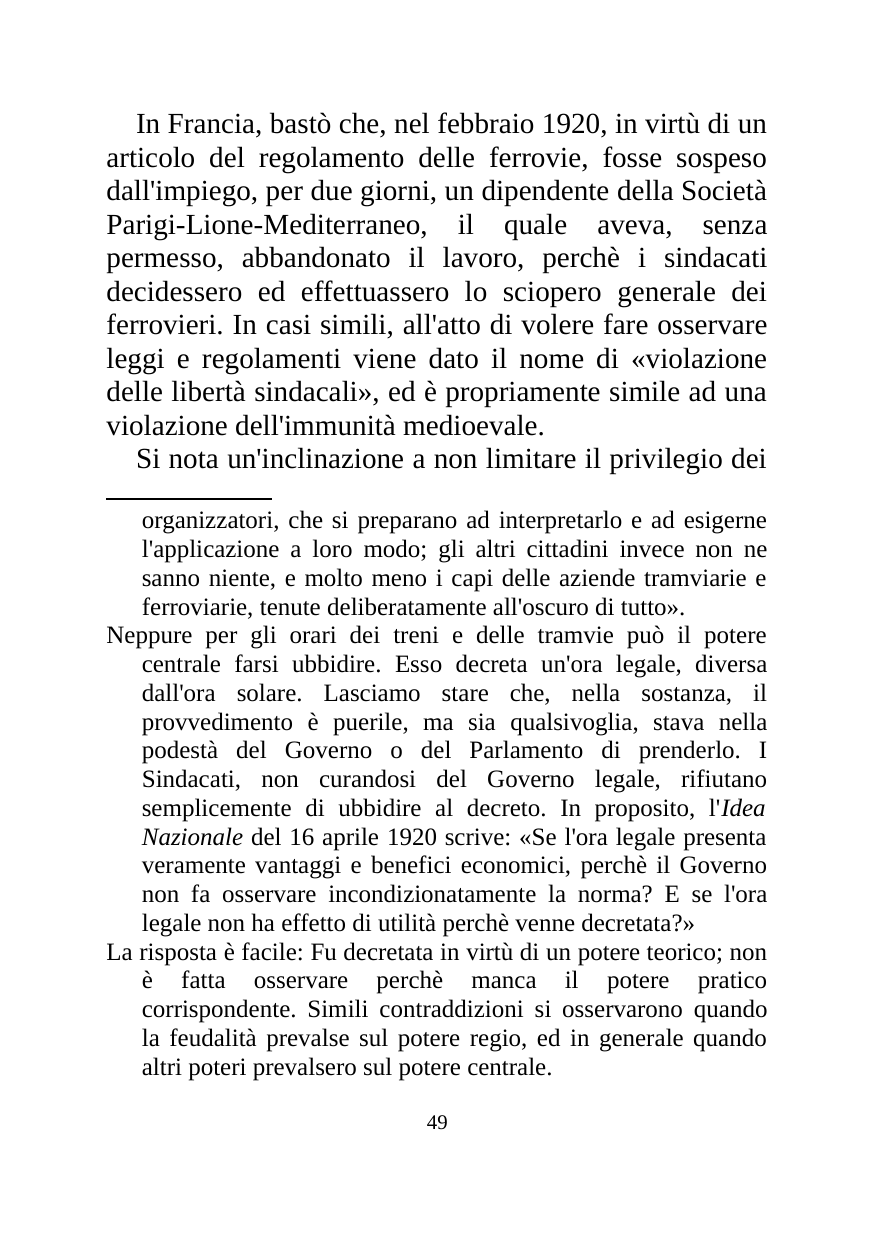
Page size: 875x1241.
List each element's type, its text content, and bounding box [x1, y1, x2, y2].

text Neppure per gli orari dei treni e delle tramvie può il potere centrale farsi ubbidire. Esso decreta un'ora legale, diversa dall'ora solare. Lasciamo stare che, nella sostanza, il provvedimento è puerile, ma sia qualsivoglia, stava nella podestà del Governo o del Parlamento di prenderlo. I Sindacati, non curandosi del Governo legale, rifiutano semplicemente di ubbidire al decreto. In proposito, l'Idea Nazionale del 16 aprile 1920 scrive: «Se l'ora legale presenta veramente vantaggi e benefici economici, perchè il Governo non fa osservare incondizionatamente la norma? E se l'ora legale non ha effetto di utilità perchè venne decretata?» [106, 620, 768, 937]
text organizzatori, che si preparano ad interpretarlo e ad esigerne l'applicazione a loro modo; gli altri cittadini invece non ne sanno niente, e molto meno i capi delle aziende tramviarie e ferroviarie, tenute deliberatamente all'oscuro di tutto». [106, 505, 768, 620]
text La risposta è facile: Fu decretata in virtù di un potere teorico; non è fatta osservare perchè manca il potere pratico corrispondente. Simili contraddizioni si osservarono quando la feudalità prevalse sul potere regio, ed in generale quando altri poteri prevalsero sul potere centrale. [106, 937, 768, 1080]
text Si nota un'inclinazione a non limitare il privilegio dei [106, 442, 768, 475]
text In Francia, bastò che, nel febbraio 1920, in virtù di un articolo del regolamento delle ferrovie, fosse sospeso dall'impiego, per due giorni, un dipendente della Società Parigi-Lione-Mediterraneo, il quale aveva, senza permesso, abbandonato il lavoro, perchè i sindacati decidessero ed effettuassero lo sciopero generale dei ferrovieri. In casi simili, all'atto di volere fare osservare leggi e regolamenti viene dato il nome di «violazione delle libertà sindacali», ed è propriamente simile ad una violazione dell'immunità medioevale. [106, 106, 768, 442]
